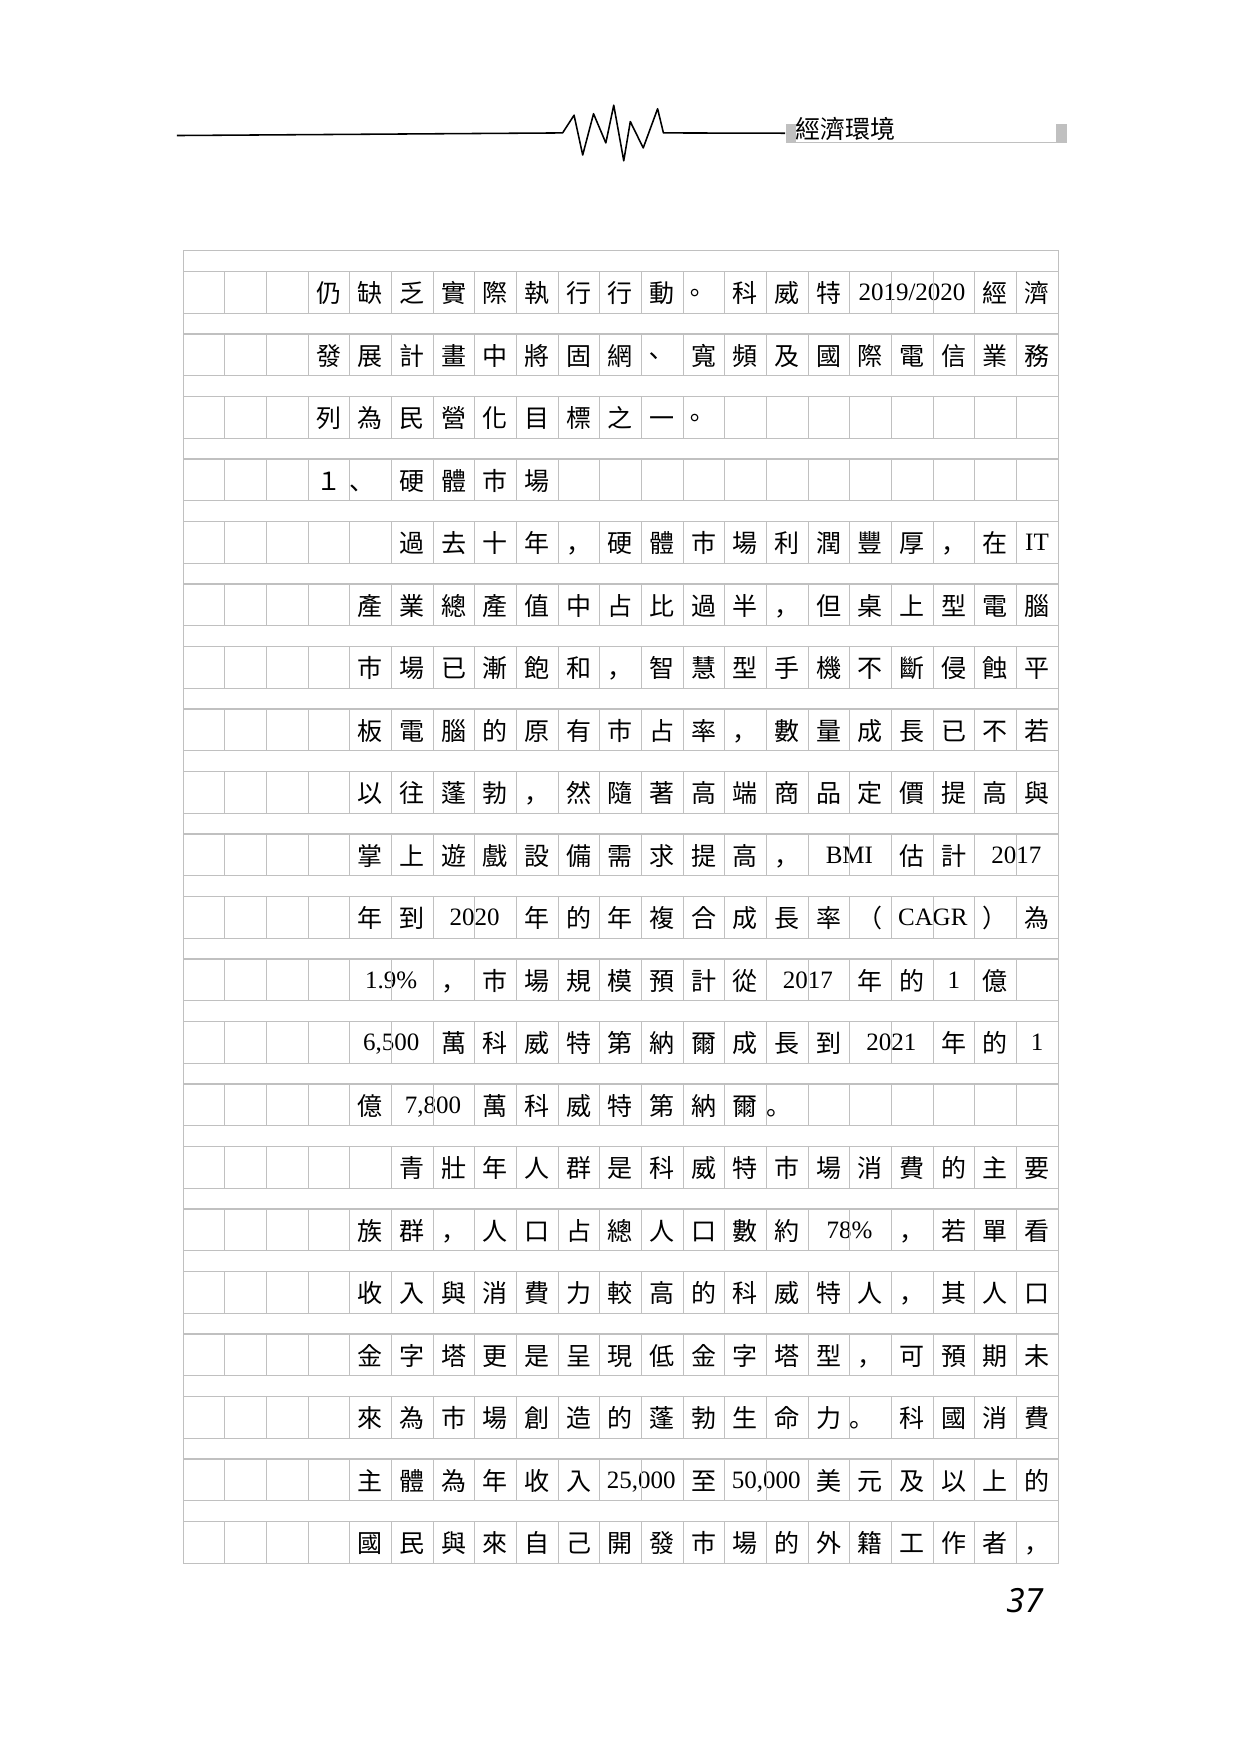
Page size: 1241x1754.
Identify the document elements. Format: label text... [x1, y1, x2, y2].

text 另值得注意的是科威特的資訊安全問題，雖國際知識產權聯盟（International Intellectual Property Alliance, IIPA）已將科威特撤下2018年優先注意國家列表中，但歷年來科威特始終榜上有名，IIPA在報告中指出，雖然近期沒有重大資安犯罪案例，但政府並未積極立法保障智慧財產權，亦未有符合國際規範的隱私權保障法規，使得資訊安全漏洞百出，對於IT軟體與服務產業為一威脅。獨立的電信監理機關為IT服務進步之必要，科國亦為GCC地區唯一無獨立電信監理機關的國家，目前電信服務由MOC管理，其為促成電信服務升級，強化其固網服務，以趕上GCC其他國家的光纖網路水平，雖已於2014年4月通過相關法案，惟仍缺乏實際執行行動。科威特2019/2020經濟發展計畫中將固網、寬頻及國際電信業務列為民營化目標之一。 [281, 376, 1058, 396]
text １、硬體市場 [975, 460, 1016, 500]
text １、硬體市場 [850, 460, 891, 500]
text １、硬體市場 [281, 460, 308, 500]
text 青壯年人群是科威特市場消費的主要族群，人口占總人口數約78%，若單看收入與消費力較高的科威特人，其人口金字塔更是呈現低金字塔型，可預期未來為市場創造的蓬勃生命力。科國消費主體為年收入25,000至50,000美元及以上的國民與來自己開發市場的外籍工作者，他們偏好如Apple等高價品牌，這群年輕富有的消費者熱衷追求新產品，產品使用週期短、汰換率高。而低階商品在國內亦有商機，除了大量低薪的勞工外，近年衰退的經濟情況，使零售商紛紛降價求售，也讓較低價的Andriod系統產品大量進入競爭市場。 [330, 1126, 1058, 1146]
text １、硬體市場 [434, 460, 474, 500]
text １、硬體市場 [684, 460, 724, 500]
text １、硬體市場 [392, 460, 433, 500]
text 過去十年，硬體市場利潤豐厚，在IT產業總產值中占比過半，但桌上型電腦市場已漸飽和，智慧型手機不斷侵蝕平板電腦的原有市占率，數量成長已不若以往蓬勃，然隨著高端商品定價提高與掌上遊戲設備需求提高，BMI估計2017年到2020年的年複合成長率（CAGR）為1.9%，市場規模預計從2017年的1億6,500萬科威特第納爾成長到2021年的1億7,800萬科威特第納爾。 [330, 814, 1058, 833]
text 過去十年，硬體市場利潤豐厚，在IT產業總產值中占比過半，但桌上型電腦市場已漸飽和，智慧型手機不斷侵蝕平板電腦的原有市占率，數量成長已不若以往蓬勃，然隨著高端商品定價提高與掌上遊戲設備需求提高，BMI估計2017年到2020年的年複合成長率（CAGR）為1.9%，市場規模預計從2017年的1億6,500萬科威特第納爾成長到2021年的1億7,800萬科威特第納爾。 [330, 939, 1058, 958]
text １、硬體市場 [892, 460, 933, 500]
text １、硬體市場 [350, 460, 391, 500]
text 青壯年人群是科威特市場消費的主要族群，人口占總人口數約78%，若單看收入與消費力較高的科威特人，其人口金字塔更是呈現低金字塔型，可預期未來為市場創造的蓬勃生命力。科國消費主體為年收入25,000至50,000美元及以上的國民與來自己開發市場的外籍工作者，他們偏好如Apple等高價品牌，這群年輕富有的消費者熱衷追求新產品，產品使用週期短、汰換率高。而低階商品在國內亦有商機，除了大量低薪的勞工外，近年衰退的經濟情況，使零售商紛紛降價求售，也讓較低價的Andriod系統產品大量進入競爭市場。 [330, 1314, 1058, 1333]
text 青壯年人群是科威特市場消費的主要族群，人口占總人口數約78%，若單看收入與消費力較高的科威特人，其人口金字塔更是呈現低金字塔型，可預期未來為市場創造的蓬勃生命力。科國消費主體為年收入25,000至50,000美元及以上的國民與來自己開發市場的外籍工作者，他們偏好如Apple等高價品牌，這群年輕富有的消費者熱衷追求新產品，產品使用週期短、汰換率高。而低階商品在國內亦有商機，除了大量低薪的勞工外，近年衰退的經濟情況，使零售商紛紛降價求售，也讓較低價的Andriod系統產品大量進入競爭市場。 [330, 1439, 1058, 1458]
text 過去十年，硬體市場利潤豐厚，在IT產業總產值中占比過半，但桌上型電腦市場已漸飽和，智慧型手機不斷侵蝕平板電腦的原有市占率，數量成長已不若以往蓬勃，然隨著高端商品定價提高與掌上遊戲設備需求提高，BMI估計2017年到2020年的年複合成長率（CAGR）為1.9%，市場規模預計從2017年的1億6,500萬科威特第納爾成長到2021年的1億7,800萬科威特第納爾。 [330, 751, 1058, 771]
text １、硬體市場 [600, 460, 641, 500]
text 另值得注意的是科威特的資訊安全問題，雖國際知識產權聯盟（International Intellectual Property Alliance, IIPA）已將科威特撤下2018年優先注意國家列表中，但歷年來科威特始終榜上有名，IIPA在報告中指出，雖然近期沒有重大資安犯罪案例，但政府並未積極立法保障智慧財產權，亦未有符合國際規範的隱私權保障法規，使得資訊安全漏洞百出，對於IT軟體與服務產業為一威脅。獨立的電信監理機關為IT服務進步之必要，科國亦為GCC地區唯一無獨立電信監理機關的國家，目前電信服務由MOC管理，其為促成電信服務升級，強化其固網服務，以趕上GCC其他國家的光纖網路水平，雖已於2014年4月通過相關法案，惟仍缺乏實際執行行動。科威特2019/2020經濟發展計畫中將固網、寬頻及國際電信業務列為民營化目標之一。 [281, 314, 1058, 333]
text １、硬體市場 [559, 460, 599, 500]
text 青壯年人群是科威特市場消費的主要族群，人口占總人口數約78%，若單看收入與消費力較高的科威特人，其人口金字塔更是呈現低金字塔型，可預期未來為市場創造的蓬勃生命力。科國消費主體為年收入25,000至50,000美元及以上的國民與來自己開發市場的外籍工作者，他們偏好如Apple等高價品牌，這群年輕富有的消費者熱衷追求新產品，產品使用週期短、汰換率高。而低階商品在國內亦有商機，除了大量低薪的勞工外，近年衰退的經濟情況，使零售商紛紛降價求售，也讓較低價的Andriod系統產品大量進入競爭市場。 [330, 1376, 1058, 1396]
text 過去十年，硬體市場利潤豐厚，在IT產業總產值中占比過半，但桌上型電腦市場已漸飽和，智慧型手機不斷侵蝕平板電腦的原有市占率，數量成長已不若以往蓬勃，然隨著高端商品定價提高與掌上遊戲設備需求提高，BMI估計2017年到2020年的年複合成長率（CAGR）為1.9%，市場規模預計從2017年的1億6,500萬科威特第納爾成長到2021年的1億7,800萬科威特第納爾。 [330, 1001, 1058, 1021]
text 青壯年人群是科威特市場消費的主要族群，人口占總人口數約78%，若單看收入與消費力較高的科威特人，其人口金字塔更是呈現低金字塔型，可預期未來為市場創造的蓬勃生命力。科國消費主體為年收入25,000至50,000美元及以上的國民與來自己開發市場的外籍工作者，他們偏好如Apple等高價品牌，這群年輕富有的消費者熱衷追求新產品，產品使用週期短、汰換率高。而低階商品在國內亦有商機，除了大量低薪的勞工外，近年衰退的經濟情況，使零售商紛紛降價求售，也讓較低價的Andriod系統產品大量進入競爭市場。 [330, 1251, 1058, 1271]
text １、硬體市場 [475, 460, 516, 500]
text １、硬體市場 [1017, 460, 1058, 500]
text 過去十年，硬體市場利潤豐厚，在IT產業總產值中占比過半，但桌上型電腦市場已漸飽和，智慧型手機不斷侵蝕平板電腦的原有市占率，數量成長已不若以往蓬勃，然隨著高端商品定價提高與掌上遊戲設備需求提高，BMI估計2017年到2020年的年複合成長率（CAGR）為1.9%，市場規模預計從2017年的1億6,500萬科威特第納爾成長到2021年的1億7,800萬科威特第納爾。 [330, 501, 1058, 521]
text 過去十年，硬體市場利潤豐厚，在IT產業總產值中占比過半，但桌上型電腦市場已漸飽和，智慧型手機不斷侵蝕平板電腦的原有市占率，數量成長已不若以往蓬勃，然隨著高端商品定價提高與掌上遊戲設備需求提高，BMI估計2017年到2020年的年複合成長率（CAGR）為1.9%，市場規模預計從2017年的1億6,500萬科威特第納爾成長到2021年的1億7,800萬科威特第納爾。 [330, 564, 1058, 583]
text １、硬體市場 [809, 460, 849, 500]
text 另值得注意的是科威特的資訊安全問題，雖國際知識產權聯盟（International Intellectual Property Alliance, IIPA）已將科威特撤下2018年優先注意國家列表中，但歷年來科威特始終榜上有名，IIPA在報告中指出，雖然近期沒有重大資安犯罪案例，但政府並未積極立法保障智慧財產權，亦未有符合國際規範的隱私權保障法規，使得資訊安全漏洞百出，對於IT軟體與服務產業為一威脅。獨立的電信監理機關為IT服務進步之必要，科國亦為GCC地區唯一無獨立電信監理機關的國家，目前電信服務由MOC管理，其為促成電信服務升級，強化其固網服務，以趕上GCC其他國家的光纖網路水平，雖已於2014年4月通過相關法案，惟仍缺乏實際執行行動。科威特2019/2020經濟發展計畫中將固網、寬頻及國際電信業務列為民營化目標之一。 [281, 251, 1058, 271]
text 青壯年人群是科威特市場消費的主要族群，人口占總人口數約78%，若單看收入與消費力較高的科威特人，其人口金字塔更是呈現低金字塔型，可預期未來為市場創造的蓬勃生命力。科國消費主體為年收入25,000至50,000美元及以上的國民與來自己開發市場的外籍工作者，他們偏好如Apple等高價品牌，這群年輕富有的消費者熱衷追求新產品，產品使用週期短、汰換率高。而低階商品在國內亦有商機，除了大量低薪的勞工外，近年衰退的經濟情況，使零售商紛紛降價求售，也讓較低價的Andriod系統產品大量進入競爭市場。 [330, 1501, 1058, 1521]
text １、硬體市場 [934, 460, 974, 500]
text １、硬體市場 [517, 460, 558, 500]
text １、硬體市場 [309, 460, 349, 500]
text 過去十年，硬體市場利潤豐厚，在IT產業總產值中占比過半，但桌上型電腦市場已漸飽和，智慧型手機不斷侵蝕平板電腦的原有市占率，數量成長已不若以往蓬勃，然隨著高端商品定價提高與掌上遊戲設備需求提高，BMI估計2017年到2020年的年複合成長率（CAGR）為1.9%，市場規模預計從2017年的1億6,500萬科威特第納爾成長到2021年的1億7,800萬科威特第納爾。 [330, 876, 1058, 896]
text 過去十年，硬體市場利潤豐厚，在IT產業總產值中占比過半，但桌上型電腦市場已漸飽和，智慧型手機不斷侵蝕平板電腦的原有市占率，數量成長已不若以往蓬勃，然隨著高端商品定價提高與掌上遊戲設備需求提高，BMI估計2017年到2020年的年複合成長率（CAGR）為1.9%，市場規模預計從2017年的1億6,500萬科威特第納爾成長到2021年的1億7,800萬科威特第納爾。 [330, 626, 1058, 646]
text １、硬體市場 [642, 460, 683, 500]
text １、硬體市場 [767, 460, 808, 500]
text １、硬體市場 [725, 460, 766, 500]
text 過去十年，硬體市場利潤豐厚，在IT產業總產值中占比過半，但桌上型電腦市場已漸飽和，智慧型手機不斷侵蝕平板電腦的原有市占率，數量成長已不若以往蓬勃，然隨著高端商品定價提高與掌上遊戲設備需求提高，BMI估計2017年到2020年的年複合成長率（CAGR）為1.9%，市場規模預計從2017年的1億6,500萬科威特第納爾成長到2021年的1億7,800萬科威特第納爾。 [330, 1064, 1058, 1083]
text １、硬體市場 [281, 439, 1058, 458]
text 青壯年人群是科威特市場消費的主要族群，人口占總人口數約78%，若單看收入與消費力較高的科威特人，其人口金字塔更是呈現低金字塔型，可預期未來為市場創造的蓬勃生命力。科國消費主體為年收入25,000至50,000美元及以上的國民與來自己開發市場的外籍工作者，他們偏好如Apple等高價品牌，這群年輕富有的消費者熱衷追求新產品，產品使用週期短、汰換率高。而低階商品在國內亦有商機，除了大量低薪的勞工外，近年衰退的經濟情況，使零售商紛紛降價求售，也讓較低價的Andriod系統產品大量進入競爭市場。 [330, 1189, 1058, 1208]
text 過去十年，硬體市場利潤豐厚，在IT產業總產值中占比過半，但桌上型電腦市場已漸飽和，智慧型手機不斷侵蝕平板電腦的原有市占率，數量成長已不若以往蓬勃，然隨著高端商品定價提高與掌上遊戲設備需求提高，BMI估計2017年到2020年的年複合成長率（CAGR）為1.9%，市場規模預計從2017年的1億6,500萬科威特第納爾成長到2021年的1億7,800萬科威特第納爾。 [330, 689, 1058, 708]
